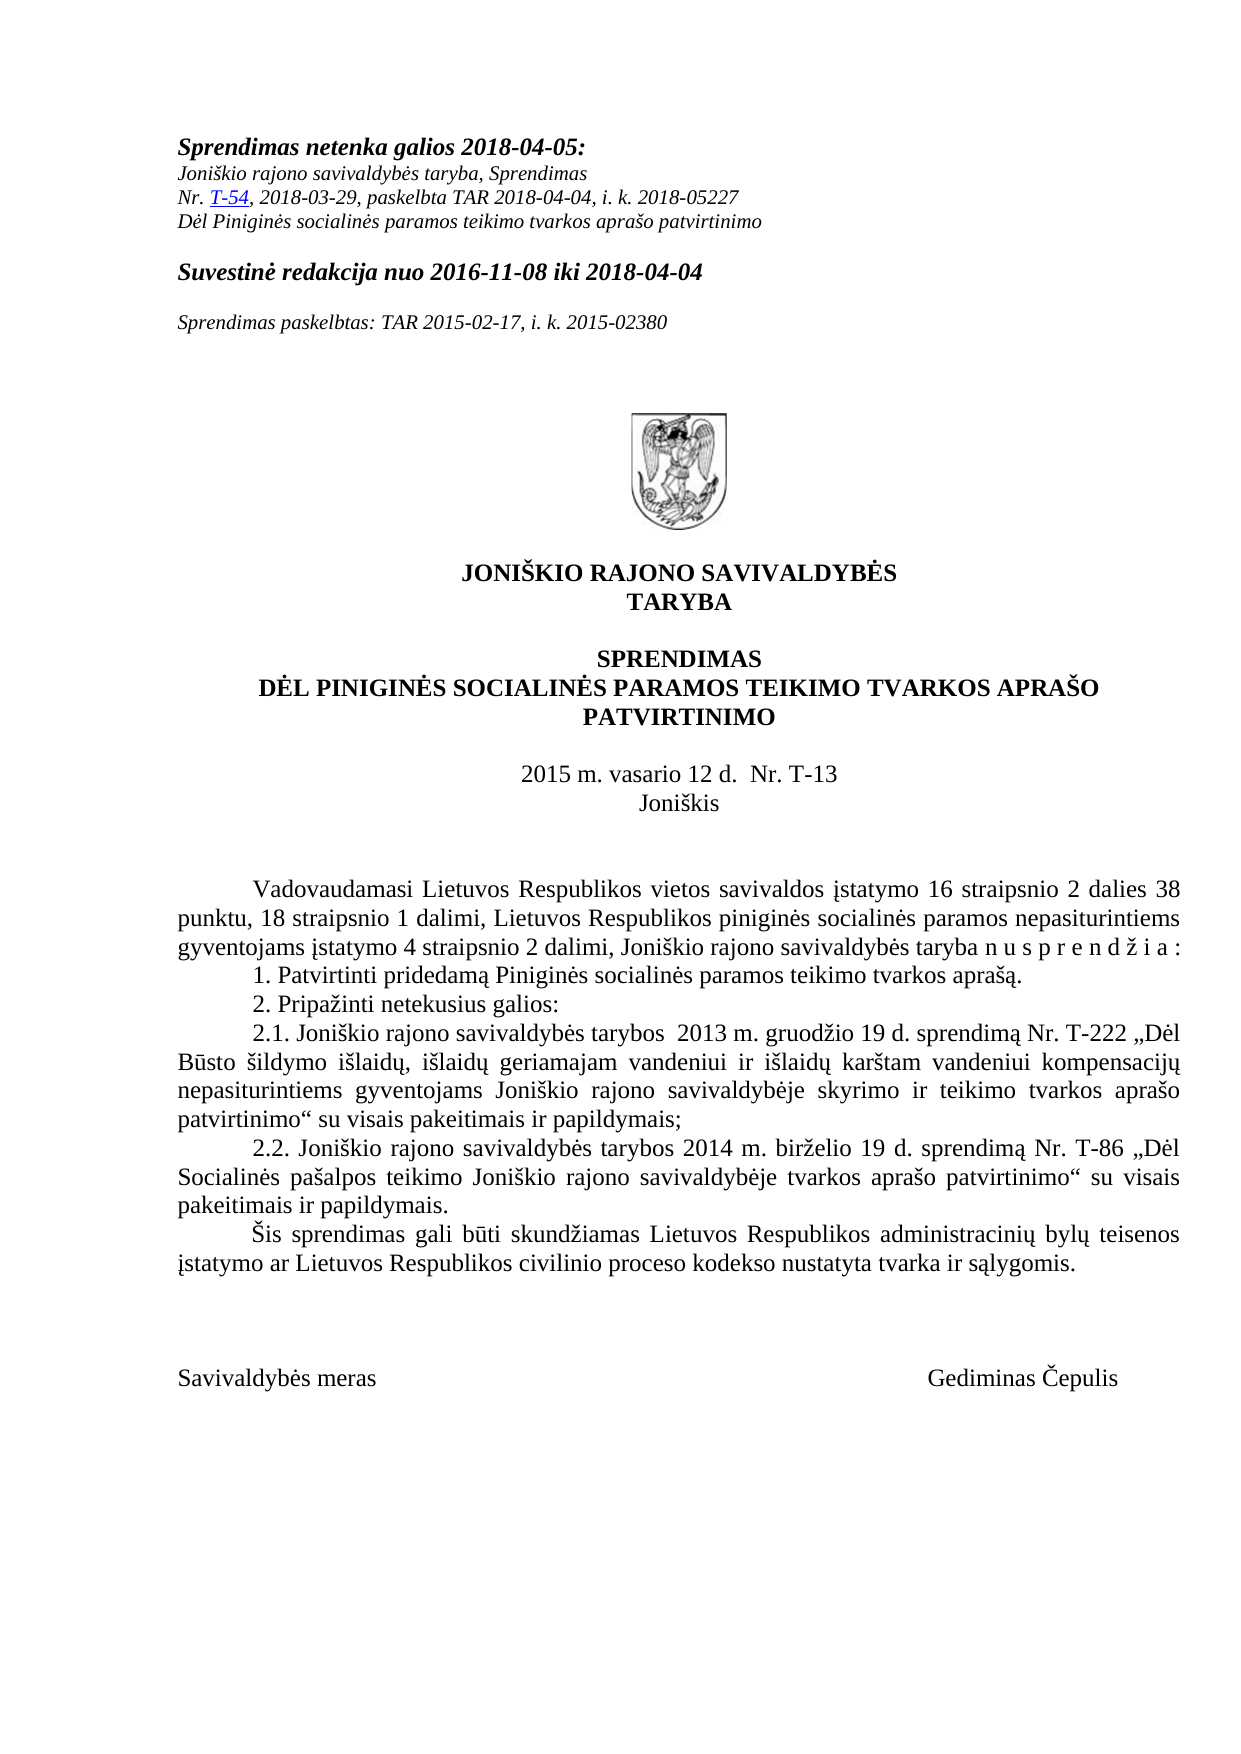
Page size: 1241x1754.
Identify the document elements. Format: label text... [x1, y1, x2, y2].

text DĖL PINIGINĖS SOCIALINĖS PARAMOS TEIKIMO TVARKOS APRAŠO PATVIRTINIMO [177, 673, 1181, 731]
text Vadovaudamasi Lietuvos Respublikos vietos savivaldos įstatymo 16 straipsnio 2 dalies 38 punktu, 18 straipsnio 1 dalimi, Lietuvos Respublikos piniginės socialinės paramos nepasiturintiems gyventojams įstatymo 4 straipsnio 2 dalimi, Joniškio rajono savivaldybės taryba nusprendžia: [177, 874, 1181, 961]
text Nr. T-54, 2018-03-29, paskelbta TAR 2018-04-04, i. k. 2018-05227 [177, 185, 1181, 209]
text Šis sprendimas gali būti skundžiamas Lietuvos Respublikos administracinių bylų teisenos įstatymo ar Lietuvos Respublikos civilinio proceso kodekso nustatyta tvarka ir sąlygomis. [177, 1219, 1181, 1277]
text Sprendimas netenka galios 2018-04-05: [177, 132, 1181, 161]
text Savivaldybės meras Gediminas Čepulis [177, 1363, 1181, 1392]
text Sprendimas paskelbtas: TAR 2015-02-17, i. k. 2015-02380 [177, 310, 1181, 334]
text 2.2. Joniškio rajono savivaldybės tarybos 2014 m. birželio 19 d. sprendimą Nr. T-86 „Dėl Socialinės pašalpos teikimo Joniškio rajono savivaldybėje tvarkos aprašo patvirtinimo“ su visais pakeitimais ir papildymais. [177, 1133, 1181, 1219]
text Joniškis [177, 788, 1181, 817]
text 1. Patvirtinti pridedamą Piniginės socialinės paramos teikimo tvarkos aprašą. [177, 961, 1181, 989]
text Joniškio rajono savivaldybės taryba, Sprendimas [177, 161, 1181, 185]
text 2. Pripažinti netekusius galios: [177, 989, 1181, 1018]
text 2.1. Joniškio rajono savivaldybės tarybos 2013 m. gruodžio 19 d. sprendimą Nr. T-222 „Dėl Būsto šildymo išlaidų, išlaidų geriamajam vandeniui ir išlaidų karštam vandeniui kompensacijų nepasiturintiems gyventojams Joniškio rajono savivaldybėje skyrimo ir teikimo tvarkos aprašo patvirtinimo“ su visais pakeitimais ir papildymais; [177, 1018, 1181, 1133]
text TARYBA [177, 587, 1181, 616]
text SPRENDIMAS [177, 644, 1181, 673]
text Suvestinė redakcija nuo 2016-11-08 iki 2018-04-04 [177, 257, 1181, 286]
text JONIŠKIO RAJONO SAVIVALDYBĖS [177, 558, 1181, 587]
text Dėl Piniginės socialinės paramos teikimo tvarkos aprašo patvirtinimo [177, 209, 1181, 233]
text 2015 m. vasario 12 d. Nr. T-13 [177, 759, 1181, 788]
